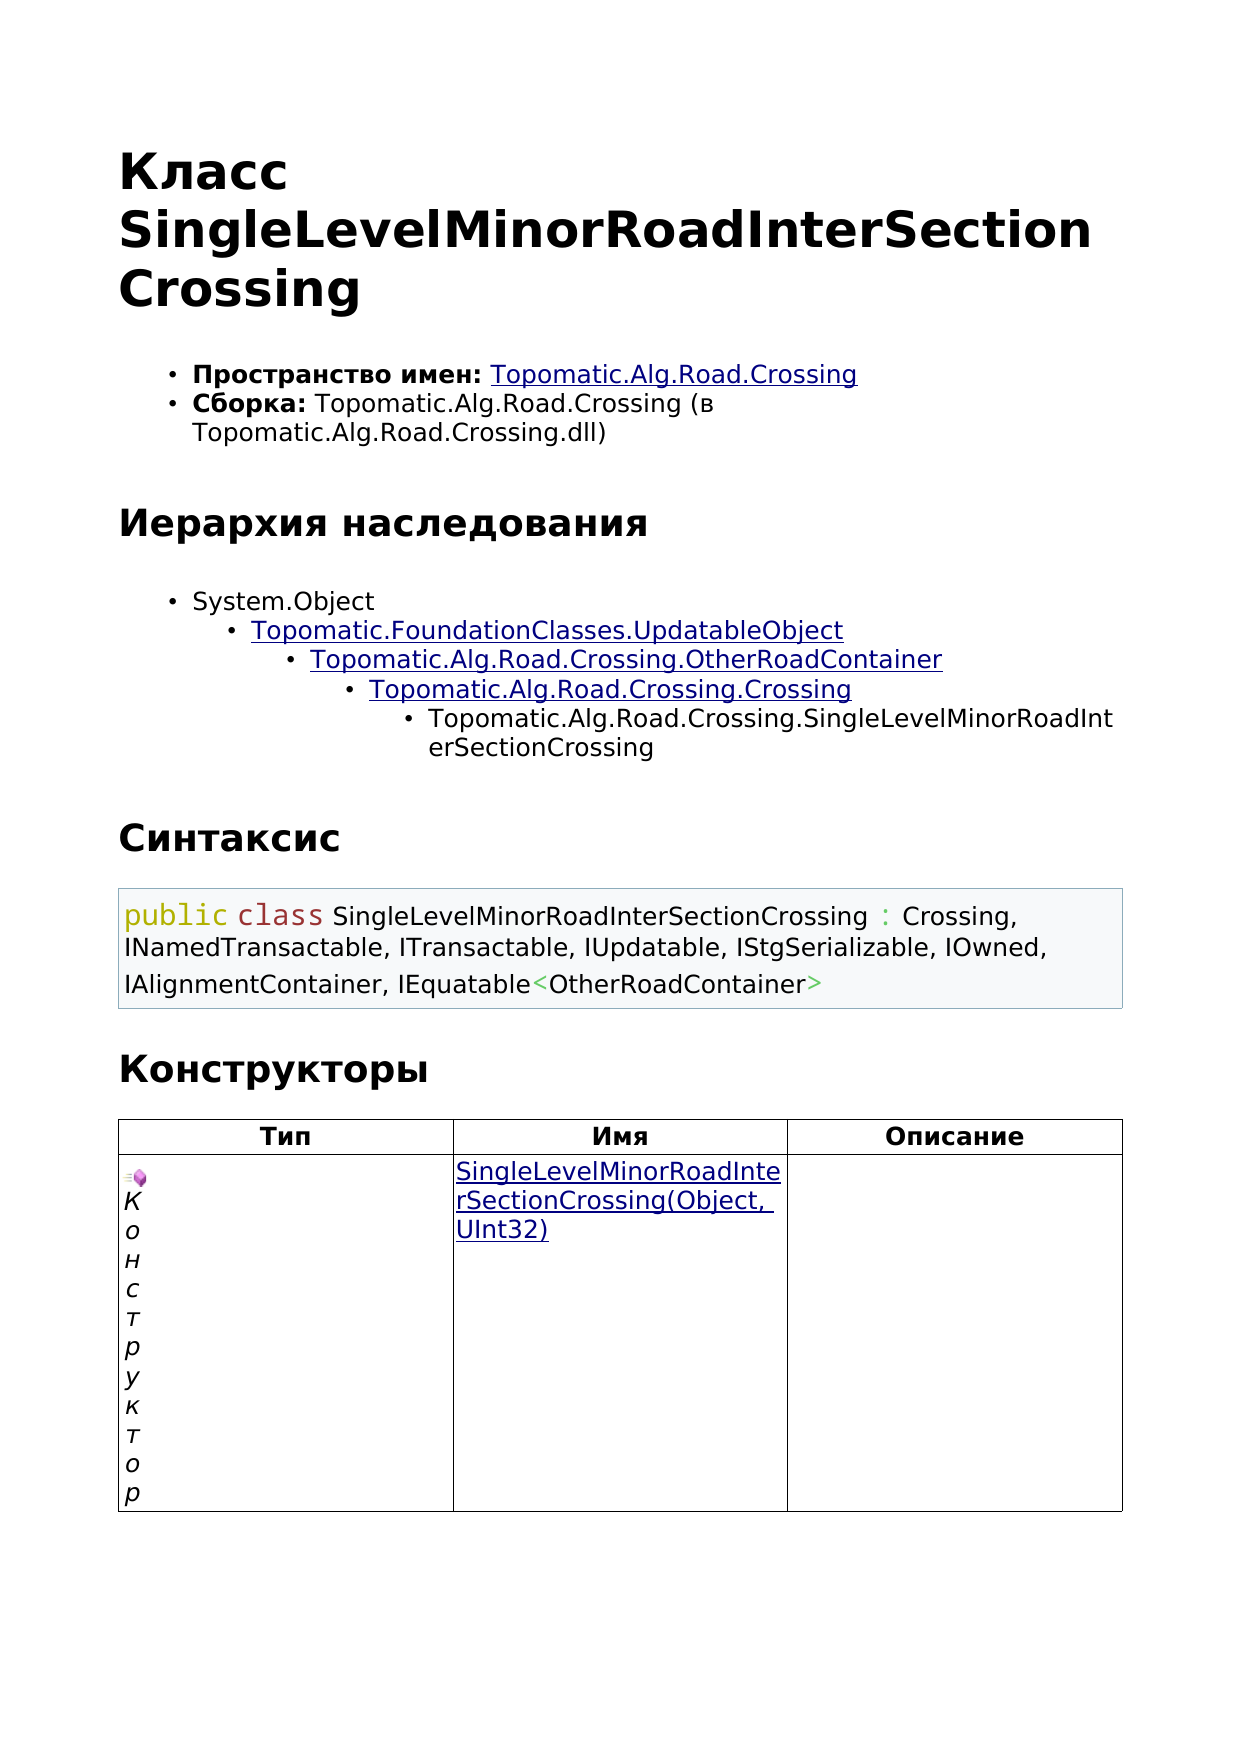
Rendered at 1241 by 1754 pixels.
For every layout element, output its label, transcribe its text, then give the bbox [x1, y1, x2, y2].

list Topomatic.Alg.Road.Crossing.SingleLevelMinorRoadInterSectionCrossing [413, 704, 1122, 762]
list Topomatic.Alg.Road.Crossing.Crossing [354, 675, 1122, 704]
subtitle Иерархия наследования [118, 502, 1122, 545]
subtitle Синтаксис [118, 817, 1122, 861]
table_cell [119, 1155, 453, 1511]
list Сборка: Topomatic.Alg.Road.Crossing (в Topomatic.Alg.Road.Crossing.dll) [177, 389, 1122, 447]
table_header Описание [788, 1120, 1122, 1154]
table_header Имя [454, 1120, 787, 1154]
picture [121, 1169, 147, 1187]
table_header Тип [119, 1120, 453, 1154]
table_cell [788, 1155, 1122, 1511]
table_header public class SingleLevelMinorRoadInterSectionCrossing : Crossing, INamedTransactable, ITransactable, IUpdatable, IStgSerializable, IOwned, IAlignmentContainer, IEquatable<OtherRoadContainer> [119, 889, 1122, 1008]
list Topomatic.Alg.Road.Crossing.OtherRoadContainer [295, 646, 1122, 675]
list System.Object [177, 587, 1122, 617]
list Пространство имен: Topomatic.Alg.Road.Crossing [177, 360, 1122, 389]
list Topomatic.FoundationClasses.UpdatableObject [236, 617, 1122, 646]
subtitle Класс SingleLevelMinorRoadInterSectionCrossing [118, 143, 1122, 318]
table_cell SingleLevelMinorRoadInterSectionCrossing(Object, UInt32) [454, 1155, 787, 1511]
subtitle Конструкторы [118, 1048, 1122, 1092]
